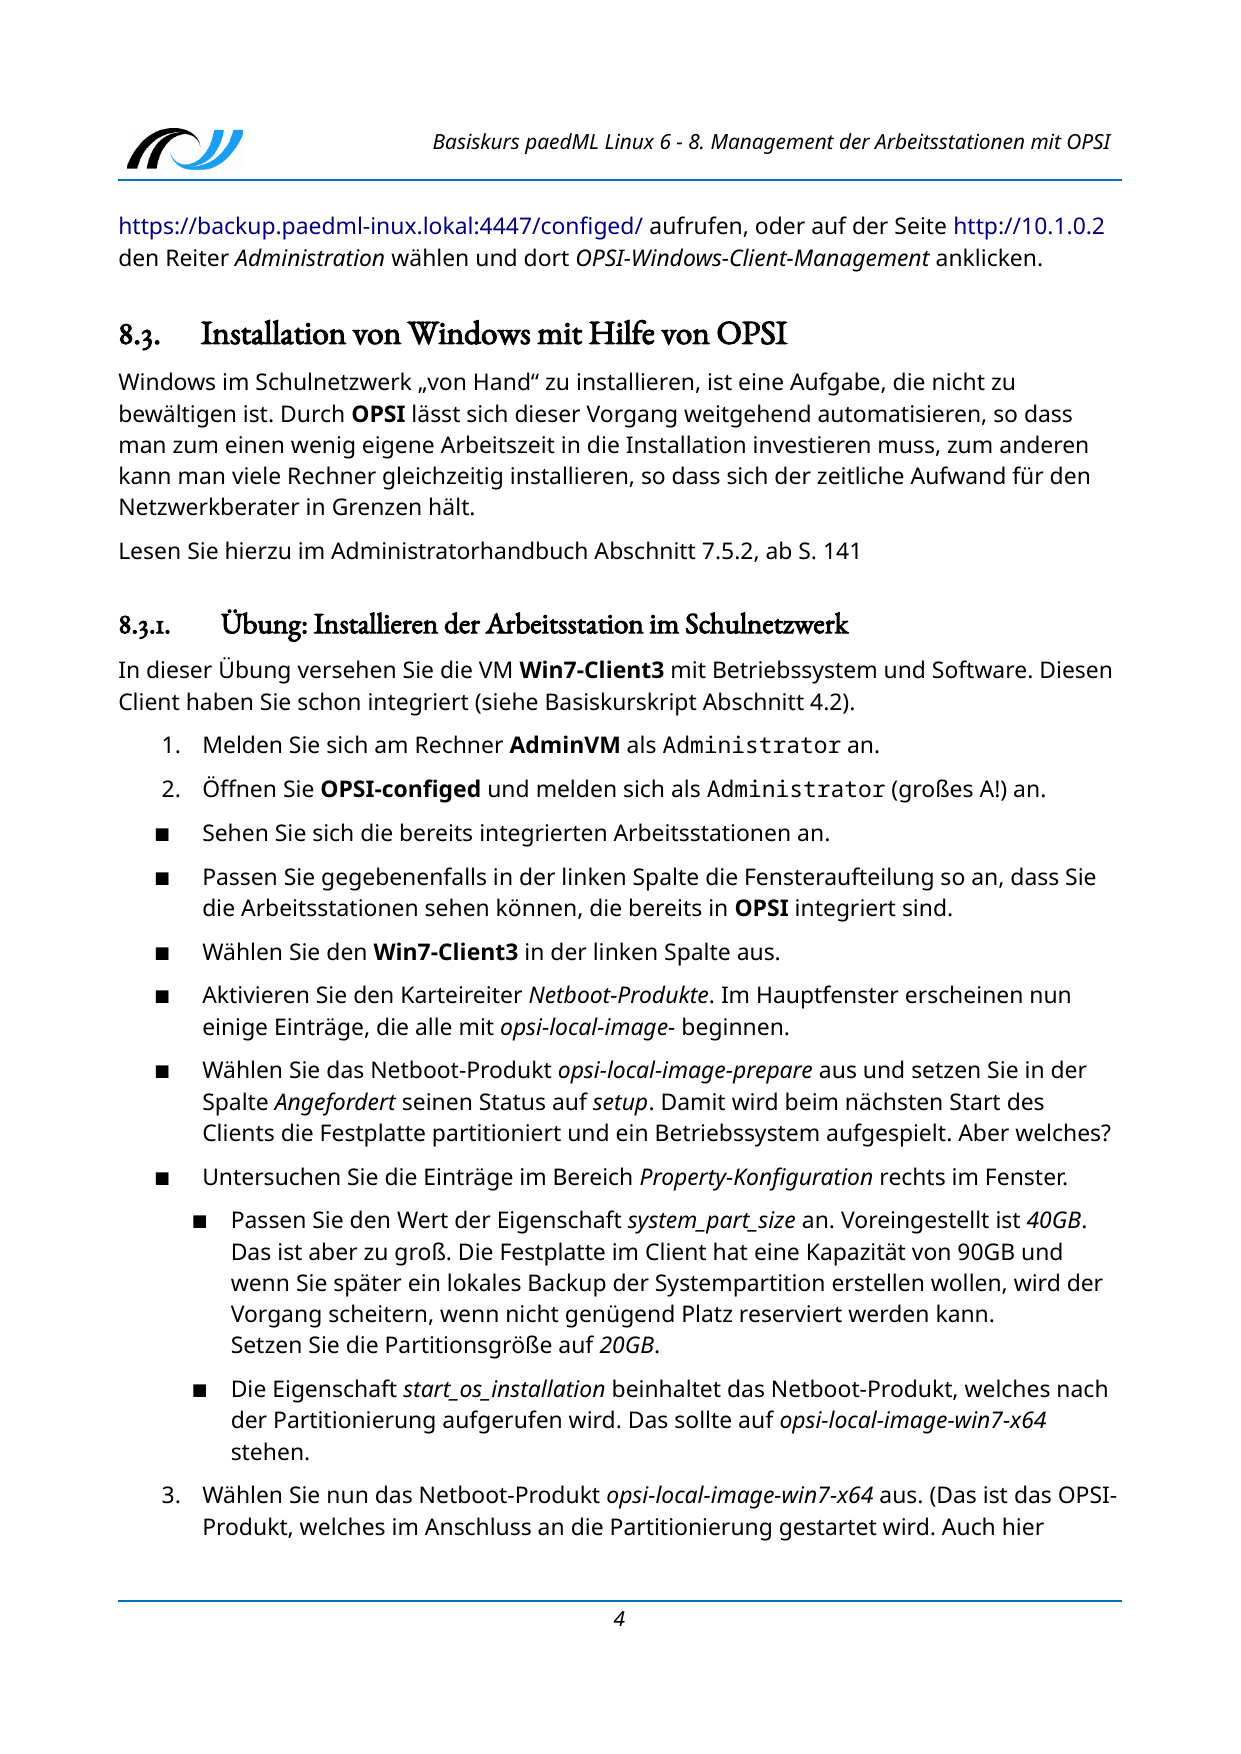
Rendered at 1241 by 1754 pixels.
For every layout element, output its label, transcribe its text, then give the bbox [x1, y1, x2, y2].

list Passen Sie gegebenenfalls in der linken Spalte die Fensteraufteilung so an, dass Sie die Arbeitsstationen sehen können, die bereits in OPSI integriert sind. [156, 861, 1122, 923]
list Öffnen Sie OPSI-configed und melden sich als Administrator (großes A!) an. [156, 773, 1122, 804]
list Passen Sie den Wert der Eigenschaft system_part_size an. Voreingestellt ist 40GB. Das ist aber zu groß. Die Festplatte im Client hat eine Kapazität von 90GB und wenn Sie später ein lokales Backup der Systempartition erstellen wollen, wird der Vorgang scheitern, wenn nicht genügend Platz reserviert werden kann. Setzen Sie die Partitionsgröße auf 20GB. [193, 1204, 1122, 1361]
list Untersuchen Sie die Einträge im Bereich Property-Konfiguration rechts im Fenster. [156, 1161, 1122, 1192]
list Melden Sie sich am Rechner AdminVM als Administrator an. [156, 729, 1122, 761]
list Sehen Sie sich die bereits integrierten Arbeitsstationen an. [156, 817, 1122, 848]
list Die Eigenschaft start_os_installation beinhaltet das Netboot-Produkt, welches nach der Partitionierung aufgerufen wird. Das sollte auf opsi-local-image-win7-x64 stehen. [193, 1373, 1122, 1467]
list Wählen Sie nun das Netboot-Produkt opsi-local-image-win7-x64 aus. (Das ist das OPSI-Produkt, welches im Anschluss an die Partitionierung gestartet wird. Auch hier [156, 1479, 1122, 1542]
text Lesen Sie hierzu im Administratorhandbuch Abschnitt 7.5.2, ab S. 141 [118, 535, 1122, 566]
subtitle Installation von Windows mit Hilfe von OPSI [118, 310, 1122, 354]
text In dieser Übung versehen Sie die VM Win7-Client3 mit Betriebssystem und Software. Diesen Client haben Sie schon integriert (siehe Basiskurskript Abschnitt 4.2). [118, 654, 1122, 717]
text Windows im Schulnetzwerk „von Hand“ zu installieren, ist eine Aufgabe, die nicht zu bewältigen ist. Durch OPSI lässt sich dieser Vorgang weitgehend automatisieren, so dass man zum einen wenig eigene Arbeitszeit in die Installation investieren muss, zum anderen kann man viele Rechner gleichzeitig installieren, so dass sich der zeitliche Aufwand für den Netzwerkberater in Grenzen hält. [118, 366, 1122, 522]
list Wählen Sie das Netboot-Produkt opsi-local-image-prepare aus und setzen Sie in der Spalte Angefordert seinen Status auf setup. Damit wird beim nächsten Start des Clients die Festplatte partitioniert und ein Betriebssystem aufgespielt. Aber welches? [156, 1054, 1122, 1148]
list Wählen Sie den Win7-Client3 in der linken Spalte aus. [156, 936, 1122, 967]
text https://backup.paedml-inux.lokal:4447/configed/ aufrufen, oder auf der Seite http://10.1.0.2 den Reiter Administration wählen und dort OPSI-Windows-Client-Management anklicken. [118, 210, 1122, 273]
subtitle Übung: Installieren der Arbeitsstation im Schulnetzwerk [118, 604, 1122, 642]
list Aktivieren Sie den Karteireiter Netboot-Produkte. Im Hauptfenster erscheinen nun einige Einträge, die alle mit opsi-local-image- beginnen. [156, 979, 1122, 1042]
picture [127, 128, 243, 170]
